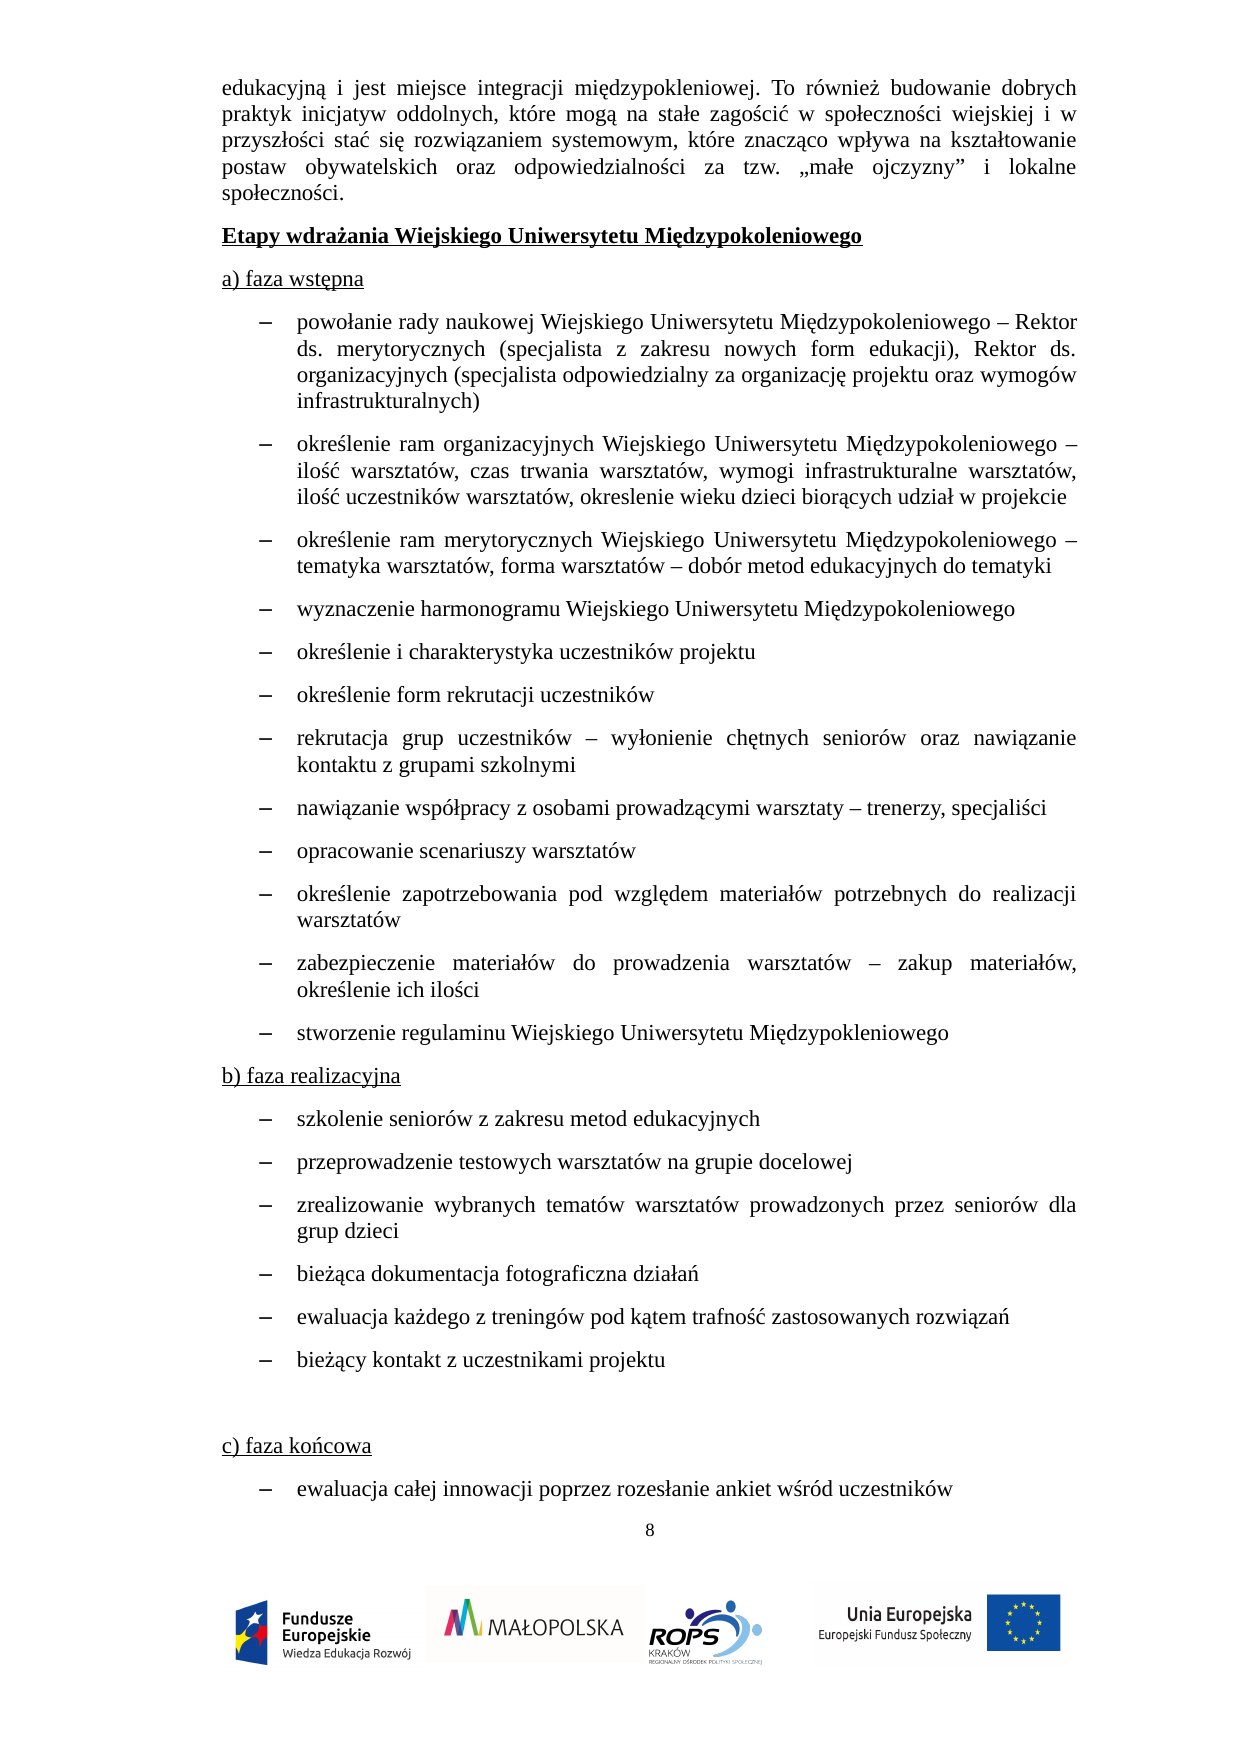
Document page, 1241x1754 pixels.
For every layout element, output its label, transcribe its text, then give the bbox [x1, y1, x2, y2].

text a) faza wstępna [222, 265, 1078, 292]
text c) faza końcowa [222, 1432, 1078, 1458]
list określenie ram organizacyjnych Wiejskiego Uniwersytetu Międzypokoleniowego – ilość warsztatów, czas trwania warsztatów, wymogi infrastrukturalne warsztatów, ilość uczestników warsztatów, okreslenie wieku dzieci biorących udział w projekcie [259, 430, 1078, 509]
list bieżąca dokumentacja fotograficzna działań [259, 1260, 1078, 1286]
text edukacyjną i jest miejsce integracji międzypokleniowej. To również budowanie dobrych praktyk inicjatyw oddolnych, które mogą na stałe zagościć w społeczności wiejskiej i w przyszłości stać się rozwiązaniem systemowym, które znacząco wpływa na kształtowanie postaw obywatelskich oraz odpowiedzialności za tzw. „małe ojczyzny” i lokalne społeczności. [222, 74, 1078, 206]
list określenie ram merytorycznych Wiejskiego Uniwersytetu Międzypokoleniowego – tematyka warsztatów, forma warsztatów – dobór metod edukacyjnych do tematyki [259, 526, 1078, 579]
list rekrutacja grup uczestników – wyłonienie chętnych seniorów oraz nawiązanie kontaktu z grupami szkolnymi [259, 724, 1078, 777]
list szkolenie seniorów z zakresu metod edukacyjnych [259, 1105, 1078, 1131]
list powołanie rady naukowej Wiejskiego Uniwersytetu Międzypokoleniowego – Rektor ds. merytorycznych (specjalista z zakresu nowych form edukacji), Rektor ds. organizacyjnych (specjalista odpowiedzialny za organizację projektu oraz wymogów infrastrukturalnych) [259, 308, 1078, 414]
list ewaluacja każdego z treningów pod kątem trafność zastosowanych rozwiązań [259, 1303, 1078, 1329]
text Etapy wdrażania Wiejskiego Uniwersytetu Międzypokoleniowego [222, 222, 1078, 248]
list zrealizowanie wybranych tematów warsztatów prowadzonych przez seniorów dla grup dzieci [259, 1191, 1078, 1243]
list nawiązanie współpracy z osobami prowadzącymi warsztaty – trenerzy, specjaliści [259, 794, 1078, 820]
list ewaluacja całej innowacji poprzez rozesłanie ankiet wśród uczestników [259, 1475, 1078, 1502]
list określenie i charakterystyka uczestników projektu [259, 638, 1078, 665]
list bieżący kontakt z uczestnikami projektu [259, 1346, 1078, 1372]
list stworzenie regulaminu Wiejskiego Uniwersytetu Międzypokleniowego [259, 1019, 1078, 1045]
list określenie zapotrzebowania pod względem materiałów potrzebnych do realizacji warsztatów [259, 880, 1078, 933]
list opracowanie scenariuszy warsztatów [259, 837, 1078, 863]
list zabezpieczenie materiałów do prowadzenia warsztatów – zakup materiałów, określenie ich ilości [259, 949, 1078, 1002]
text b) faza realizacyjna [222, 1062, 1078, 1088]
list przeprowadzenie testowych warsztatów na grupie docelowej [259, 1148, 1078, 1174]
list określenie form rekrutacji uczestników [259, 681, 1078, 708]
list wyznaczenie harmonogramu Wiejskiego Uniwersytetu Międzypokoleniowego [259, 595, 1078, 622]
